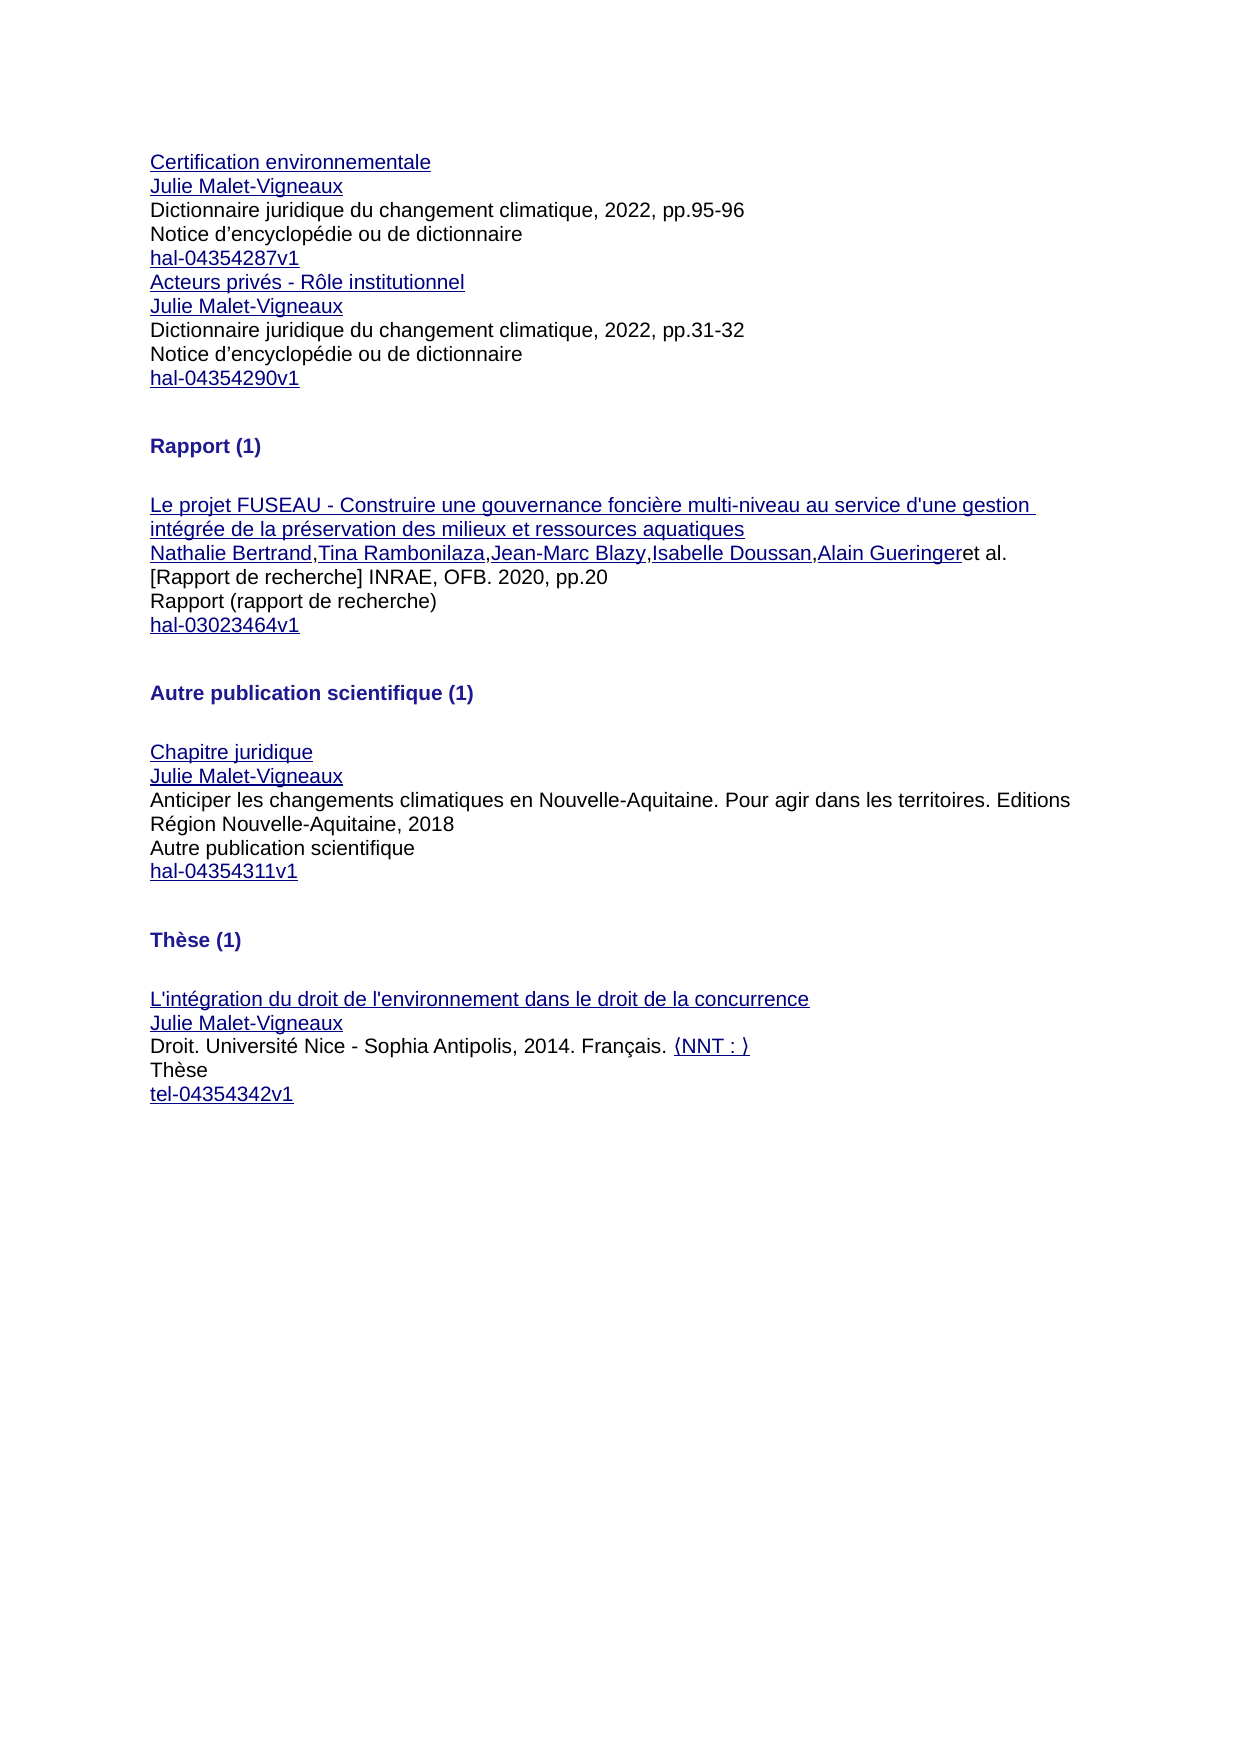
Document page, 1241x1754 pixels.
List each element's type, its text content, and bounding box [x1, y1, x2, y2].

subtitle Rapport (1) [150, 434, 1090, 458]
table_header Chapitre juridique Julie Malet-Vigneaux Anticiper les changements climatiques en Nouvelle-Aquitaine. Pour agir dans les territoires. Editions Région Nouvelle-Aquitaine, 2018 Autre publication scientifique hal-04354311v1 [150, 740, 1090, 883]
table_header Le projet FUSEAU - Construire une gouvernance foncière multi-niveau au service d'une gestion intégrée de la préservation des milieux et ressources aquatiques Nathalie Bertrand,Tina Rambonilaza,Jean-Marc Blazy,Isabelle Doussan,Alain Gueringeret al. [Rapport de recherche] INRAE, OFB. 2020, pp.20 Rapport (rapport de recherche) hal-03023464v1 [150, 493, 1090, 636]
subtitle Thèse (1) [150, 928, 1090, 952]
subtitle Autre publication scientifique (1) [150, 681, 1090, 705]
table_cell Acteurs privés - Rôle institutionnel Julie Malet-Vigneaux Dictionnaire juridique du changement climatique, 2022, pp.31-32 Notice d’encyclopédie ou de dictionnaire hal-04354290v1 [150, 270, 1090, 389]
table_header L'intégration du droit de l'environnement dans le droit de la concurrence Julie Malet-Vigneaux Droit. Université Nice - Sophia Antipolis, 2014. Français. ⟨NNT : ⟩ Thèse tel-04354342v1 [150, 986, 1090, 1106]
table_header Certification environnementale Julie Malet-Vigneaux Dictionnaire juridique du changement climatique, 2022, pp.95-96 Notice d’encyclopédie ou de dictionnaire hal-04354287v1 [150, 150, 1090, 270]
